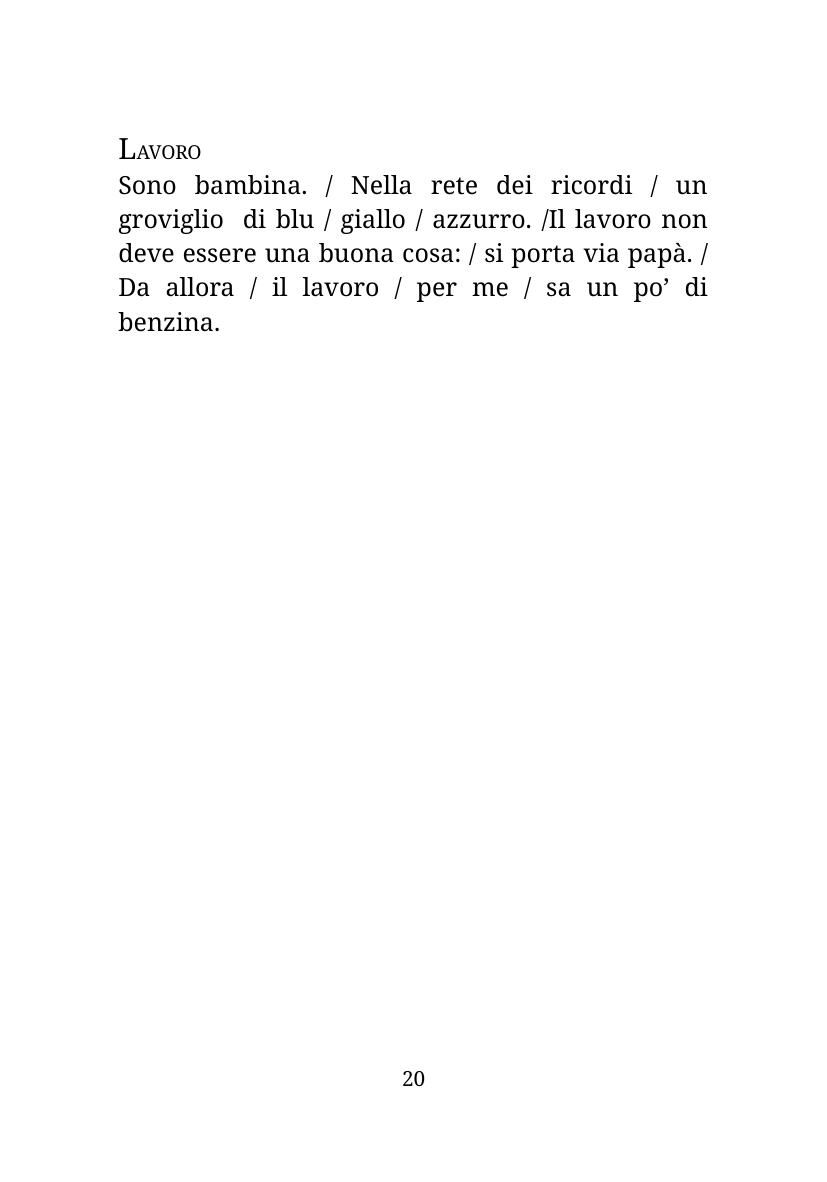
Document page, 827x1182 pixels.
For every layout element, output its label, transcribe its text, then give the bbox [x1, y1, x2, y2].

text Sono bambina. / Nella rete dei ricordi / un groviglio di blu / giallo / azzurro. /Il lavoro non deve essere una buona cosa: / si porta via papà. / Da allora / il lavoro / per me / sa un po’ di benzina. [118, 168, 709, 338]
text Lavoro [118, 128, 709, 168]
